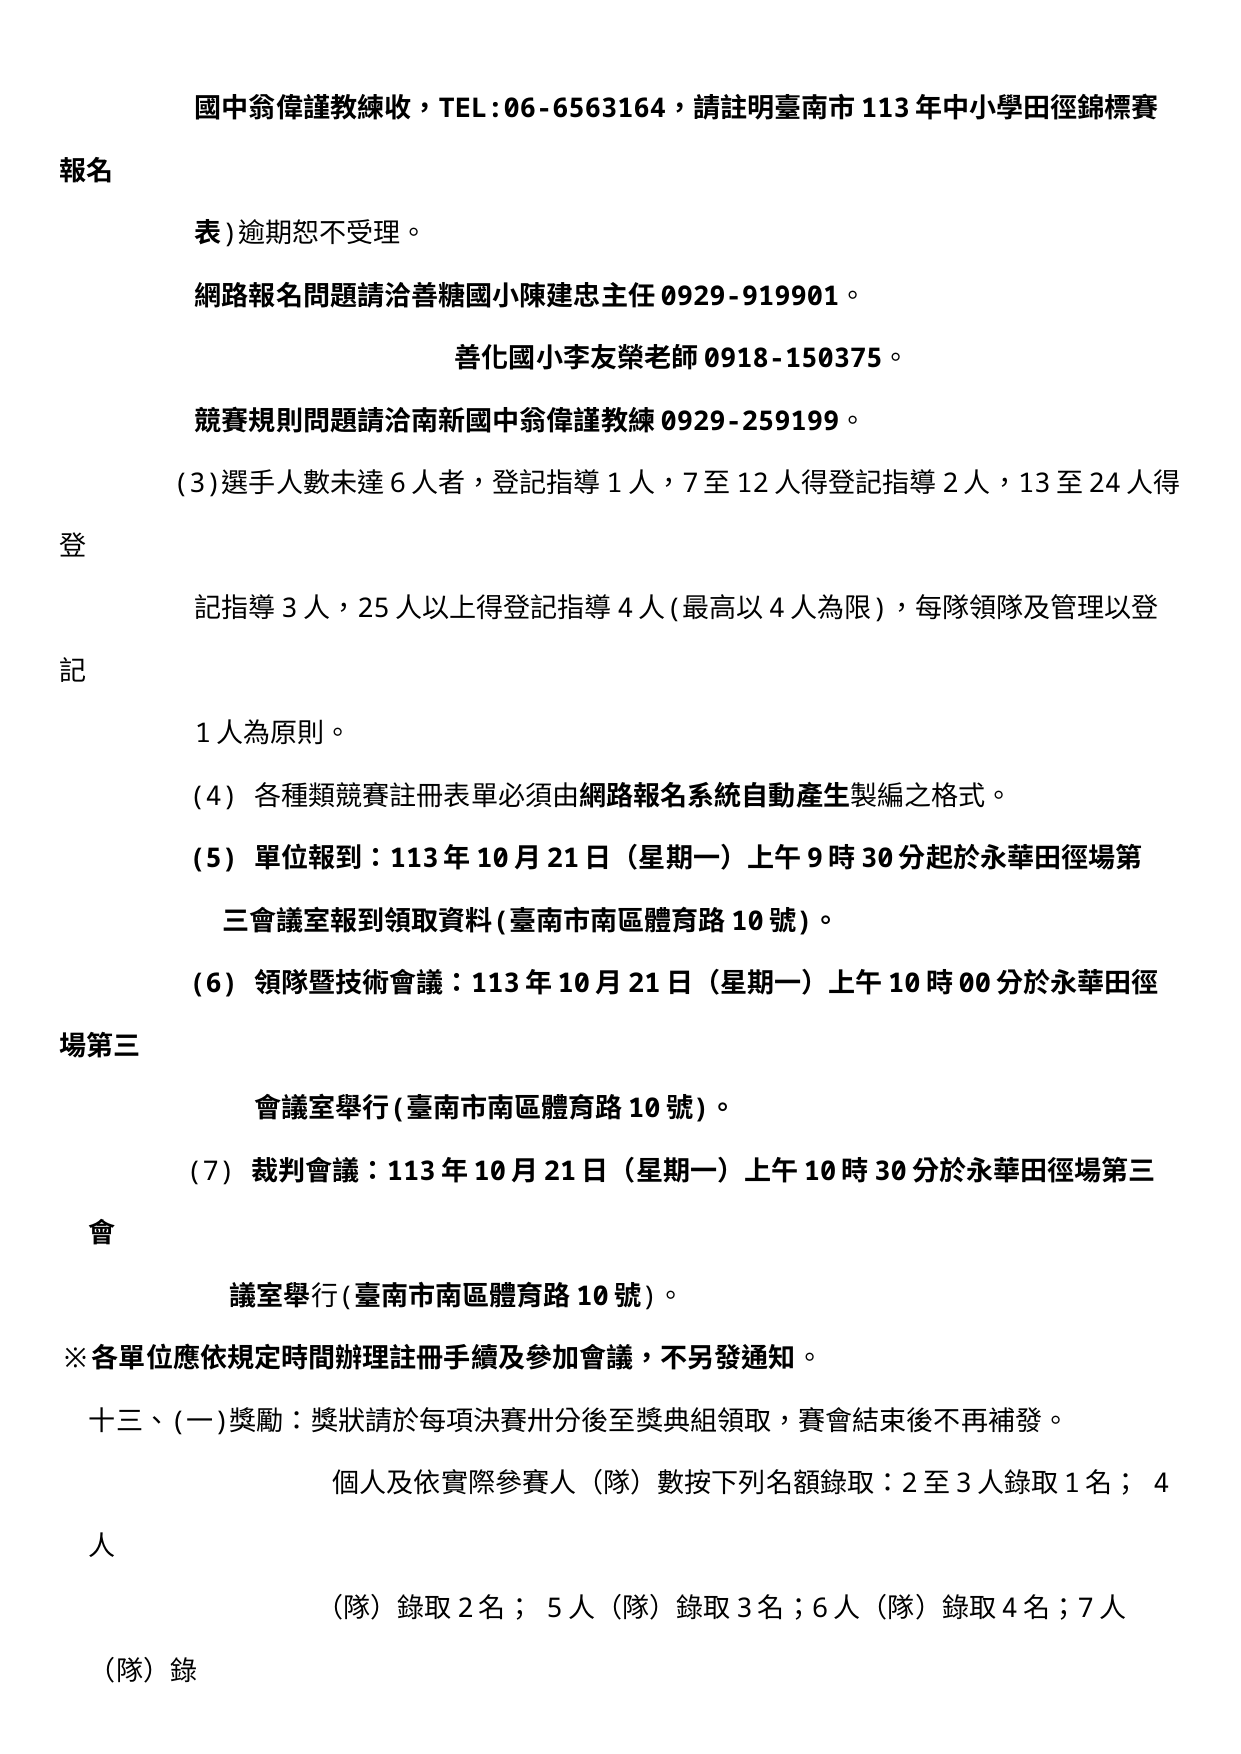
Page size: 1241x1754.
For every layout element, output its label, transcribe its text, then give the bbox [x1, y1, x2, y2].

text 善化國小李友榮老師0918-150375。 [59, 314, 1181, 377]
text 表)逾期恕不受理。 [59, 189, 1181, 252]
text 記指導3人，25人以上得登記指導4人(最高以4人為限)，每隊領隊及管理以登記 [59, 564, 1181, 689]
text 個人及依實際參賽人（隊）數按下列名額錄取：2至3人錄取1名； 4人 [89, 1439, 1181, 1564]
text 會議室舉行(臺南市南區體育路10號)。 [59, 1064, 1181, 1127]
text (4) 各種類競賽註冊表單必須由網路報名系統自動產生製編之格式。 [59, 752, 1181, 814]
text 1人為原則。 [59, 689, 1181, 752]
text 議室舉行(臺南市南區體育路10號)。 [89, 1252, 1181, 1314]
text 三會議室報到領取資料(臺南市南區體育路10號)。 [59, 877, 1181, 939]
text （隊）錄取2名； 5人（隊）錄取3名；6人（隊）錄取4名；7人（隊）錄 [89, 1564, 1181, 1689]
text (3)選手人數未達6人者，登記指導1人，7至12人得登記指導2人，13至24人得登 [59, 439, 1181, 564]
text 競賽規則問題請洽南新國中翁偉謹教練0929-259199。 [59, 377, 1181, 439]
text (7) 裁判會議：113年10月21日（星期一）上午10時30分於永華田徑場第三會 [89, 1127, 1181, 1252]
text 網路報名問題請洽善糖國小陳建忠主任0929-919901。 [59, 252, 1181, 314]
text 十三、(一)獎勵：獎狀請於每項決賽卅分後至獎典組領取，賽會結束後不再補發。 [89, 1377, 1181, 1439]
text 國中翁偉謹教練收，TEL:06-6563164，請註明臺南市113年中小學田徑錦標賽報名 [59, 64, 1181, 189]
text (6) 領隊暨技術會議：113年10月21日（星期一）上午10時00分於永華田徑場第三 [59, 939, 1181, 1064]
text (5) 單位報到：113年10月21日（星期一）上午9時30分起於永華田徑場第 [59, 814, 1181, 877]
text ※各單位應依規定時間辦理註冊手續及參加會議，不另發通知。 [59, 1314, 1181, 1377]
